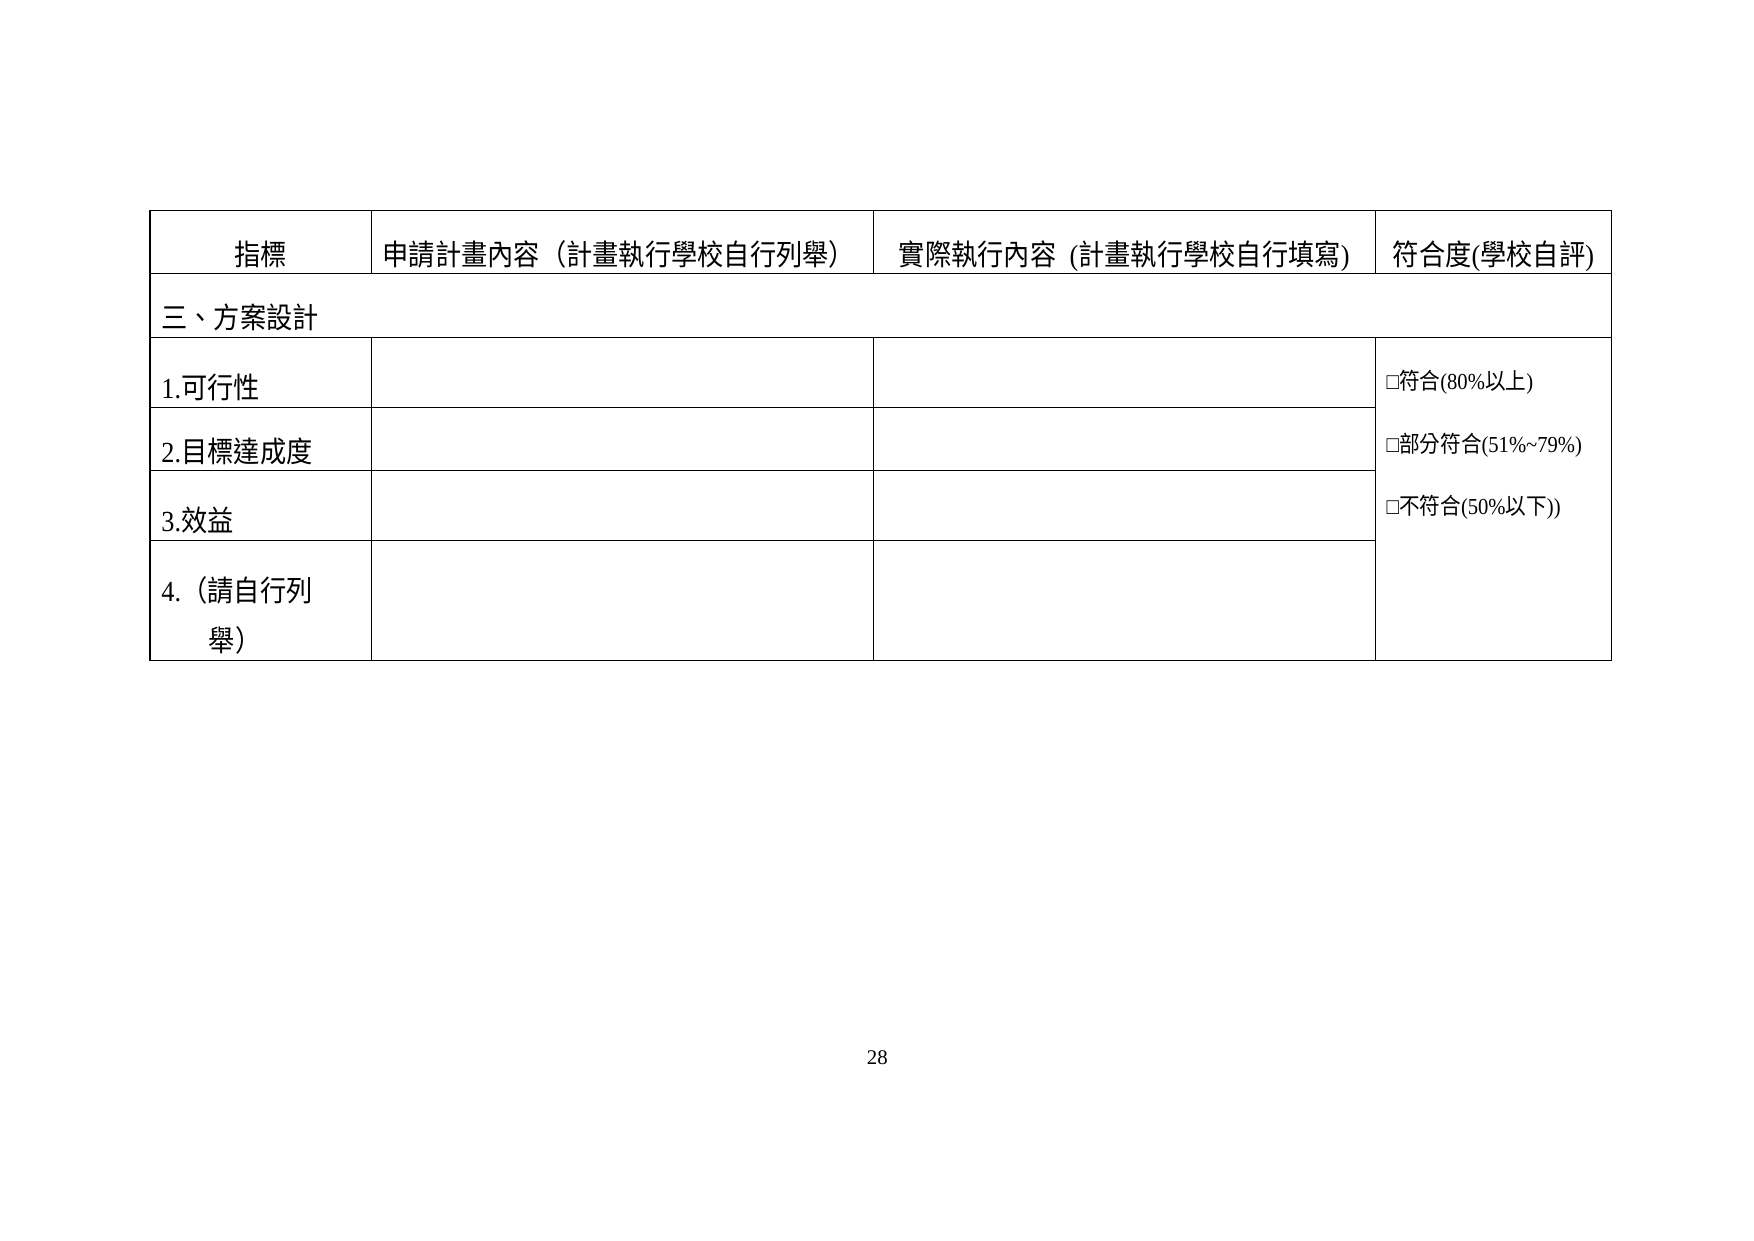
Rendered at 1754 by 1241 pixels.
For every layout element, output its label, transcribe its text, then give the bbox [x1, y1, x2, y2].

table_cell 1.可行性 [151, 338, 371, 407]
table_cell [874, 541, 1375, 660]
table_header 實際執行內容 (計畫執行學校自行填寫) [874, 211, 1375, 273]
table_cell □符合(80%以上) □部分符合(51%~79%) □不符合(50%以下)) [1376, 338, 1611, 660]
table_cell 2.目標達成度 [151, 408, 371, 470]
table_cell [372, 408, 873, 470]
table_cell [372, 541, 873, 660]
table_cell [874, 471, 1375, 540]
table_cell [372, 338, 873, 407]
table_header 申請計畫內容（計畫執行學校自行列舉） [372, 211, 873, 273]
table_header 符合度(學校自評) [1376, 211, 1611, 273]
table_cell 4.（請自行列舉） [151, 541, 371, 660]
table_cell [874, 338, 1375, 407]
table_cell 三、方案設計 [151, 274, 1611, 337]
table_header 指標 [151, 211, 371, 273]
table_cell [874, 408, 1375, 470]
table_cell [372, 471, 873, 540]
table_cell 3.效益 [151, 471, 371, 540]
